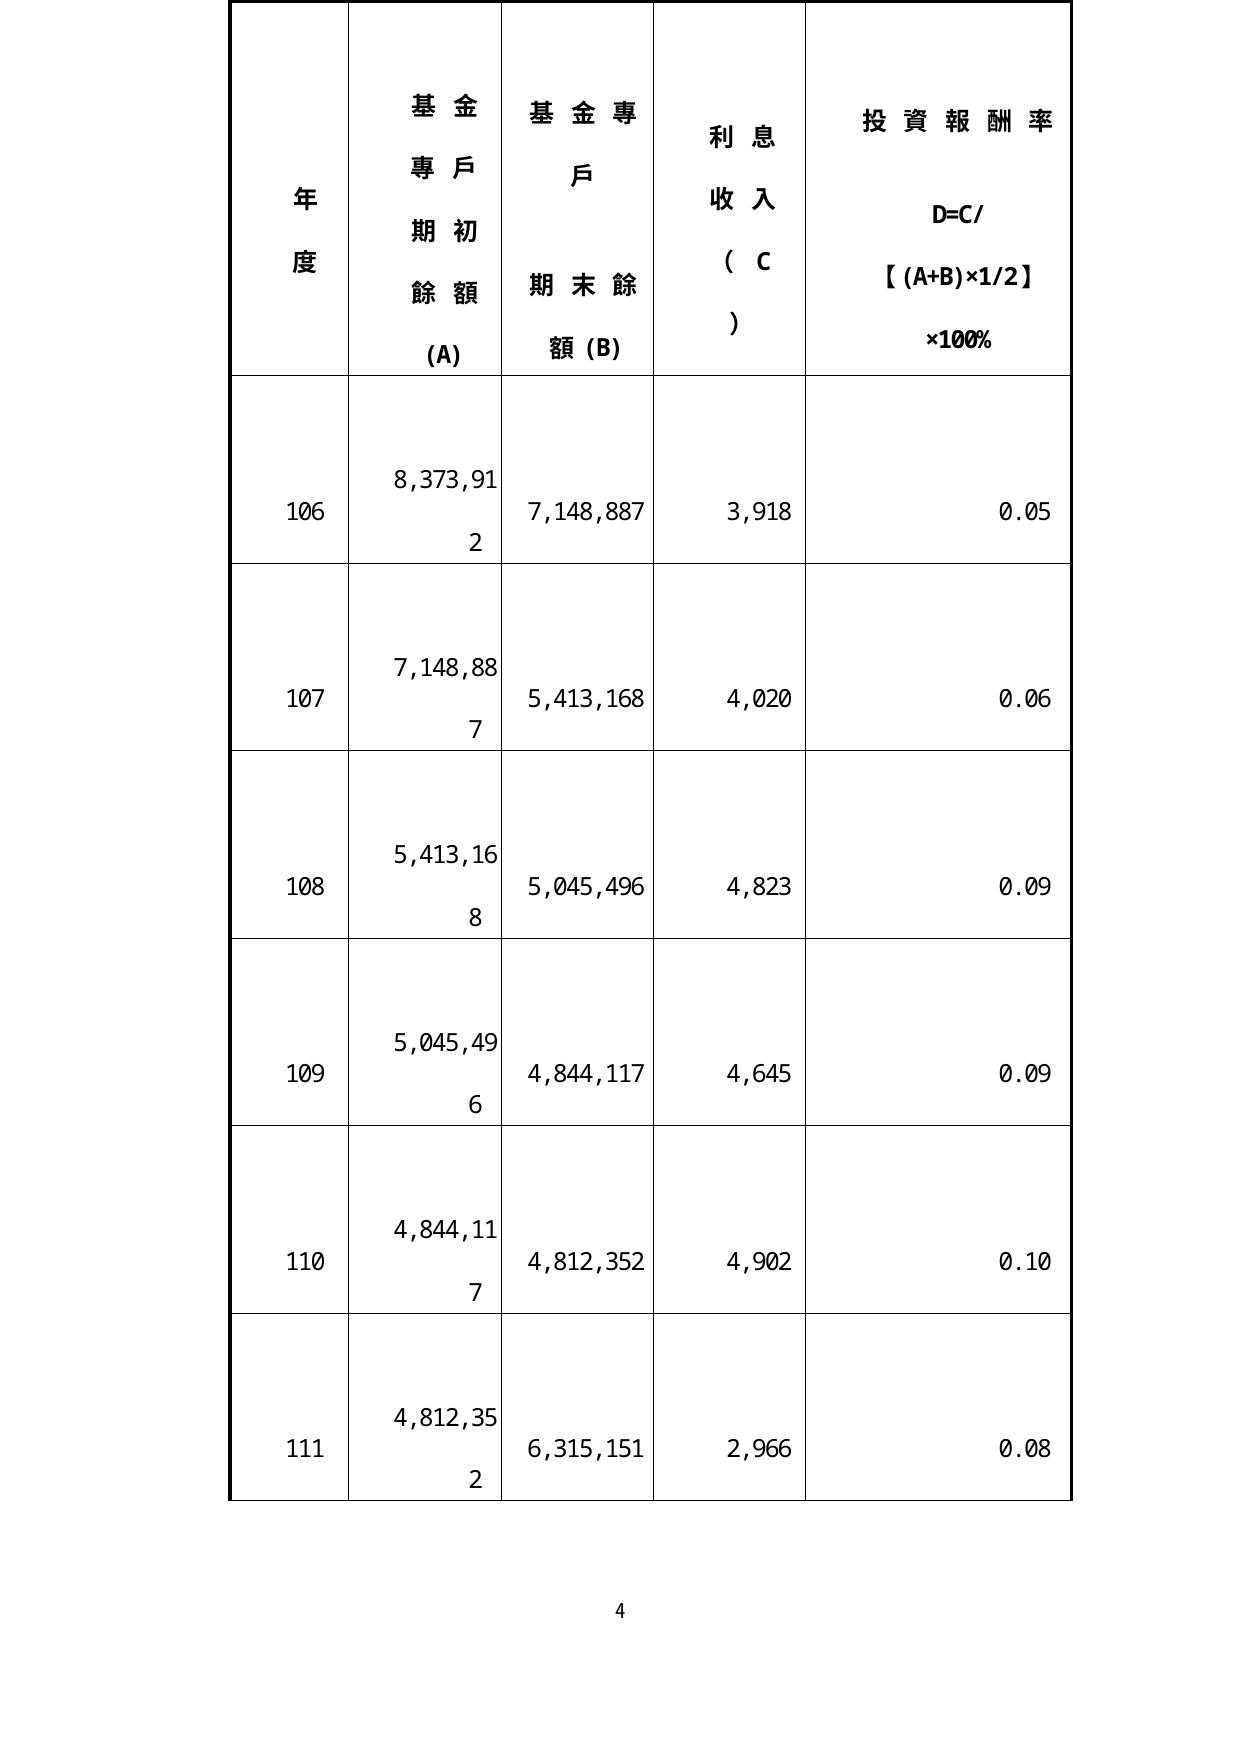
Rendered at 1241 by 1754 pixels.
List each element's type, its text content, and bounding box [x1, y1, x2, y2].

table_cell 0.09 [806, 939, 1070, 1125]
table_cell 6,315,151 [502, 1314, 653, 1500]
table_cell 4,020 [654, 564, 805, 750]
table_cell 8,373,912 [349, 376, 501, 562]
table_cell 4,823 [654, 751, 805, 937]
table_cell 5,413,168 [502, 564, 653, 750]
table_cell 108 [232, 751, 348, 937]
table_cell 0.09 [806, 751, 1070, 937]
table_header 利息收入（C） [654, 3, 805, 375]
table_header 基金專戶 期初餘額(A) [349, 3, 501, 375]
table_cell 7,148,887 [502, 376, 653, 562]
table_cell 4,902 [654, 1126, 805, 1312]
table_header 投資報酬率 D=C/【(A+B)×1/2】×100% [806, 3, 1070, 375]
table_cell 4,812,352 [349, 1314, 501, 1500]
table_cell 5,045,496 [349, 939, 501, 1125]
table_cell 0.06 [806, 564, 1070, 750]
table_cell 4,844,117 [502, 939, 653, 1125]
table_cell 0.10 [806, 1126, 1070, 1312]
table_cell 107 [232, 564, 348, 750]
table_cell 4,645 [654, 939, 805, 1125]
table_header 年 度 [232, 3, 348, 375]
table_cell 111 [232, 1314, 348, 1500]
table_cell 7,148,887 [349, 564, 501, 750]
table_cell 109 [232, 939, 348, 1125]
table_cell 3,918 [654, 376, 805, 562]
table_cell 0.05 [806, 376, 1070, 562]
table_header 基金專戶 期末餘額(B) [502, 3, 653, 375]
table_cell 4,844,117 [349, 1126, 501, 1312]
table_cell 5,413,168 [349, 751, 501, 937]
table_cell 4,812,352 [502, 1126, 653, 1312]
table_cell 110 [232, 1126, 348, 1312]
table_cell 5,045,496 [502, 751, 653, 937]
table_cell 2,966 [654, 1314, 805, 1500]
table_cell 0.08 [806, 1314, 1070, 1500]
table_cell 106 [232, 376, 348, 562]
